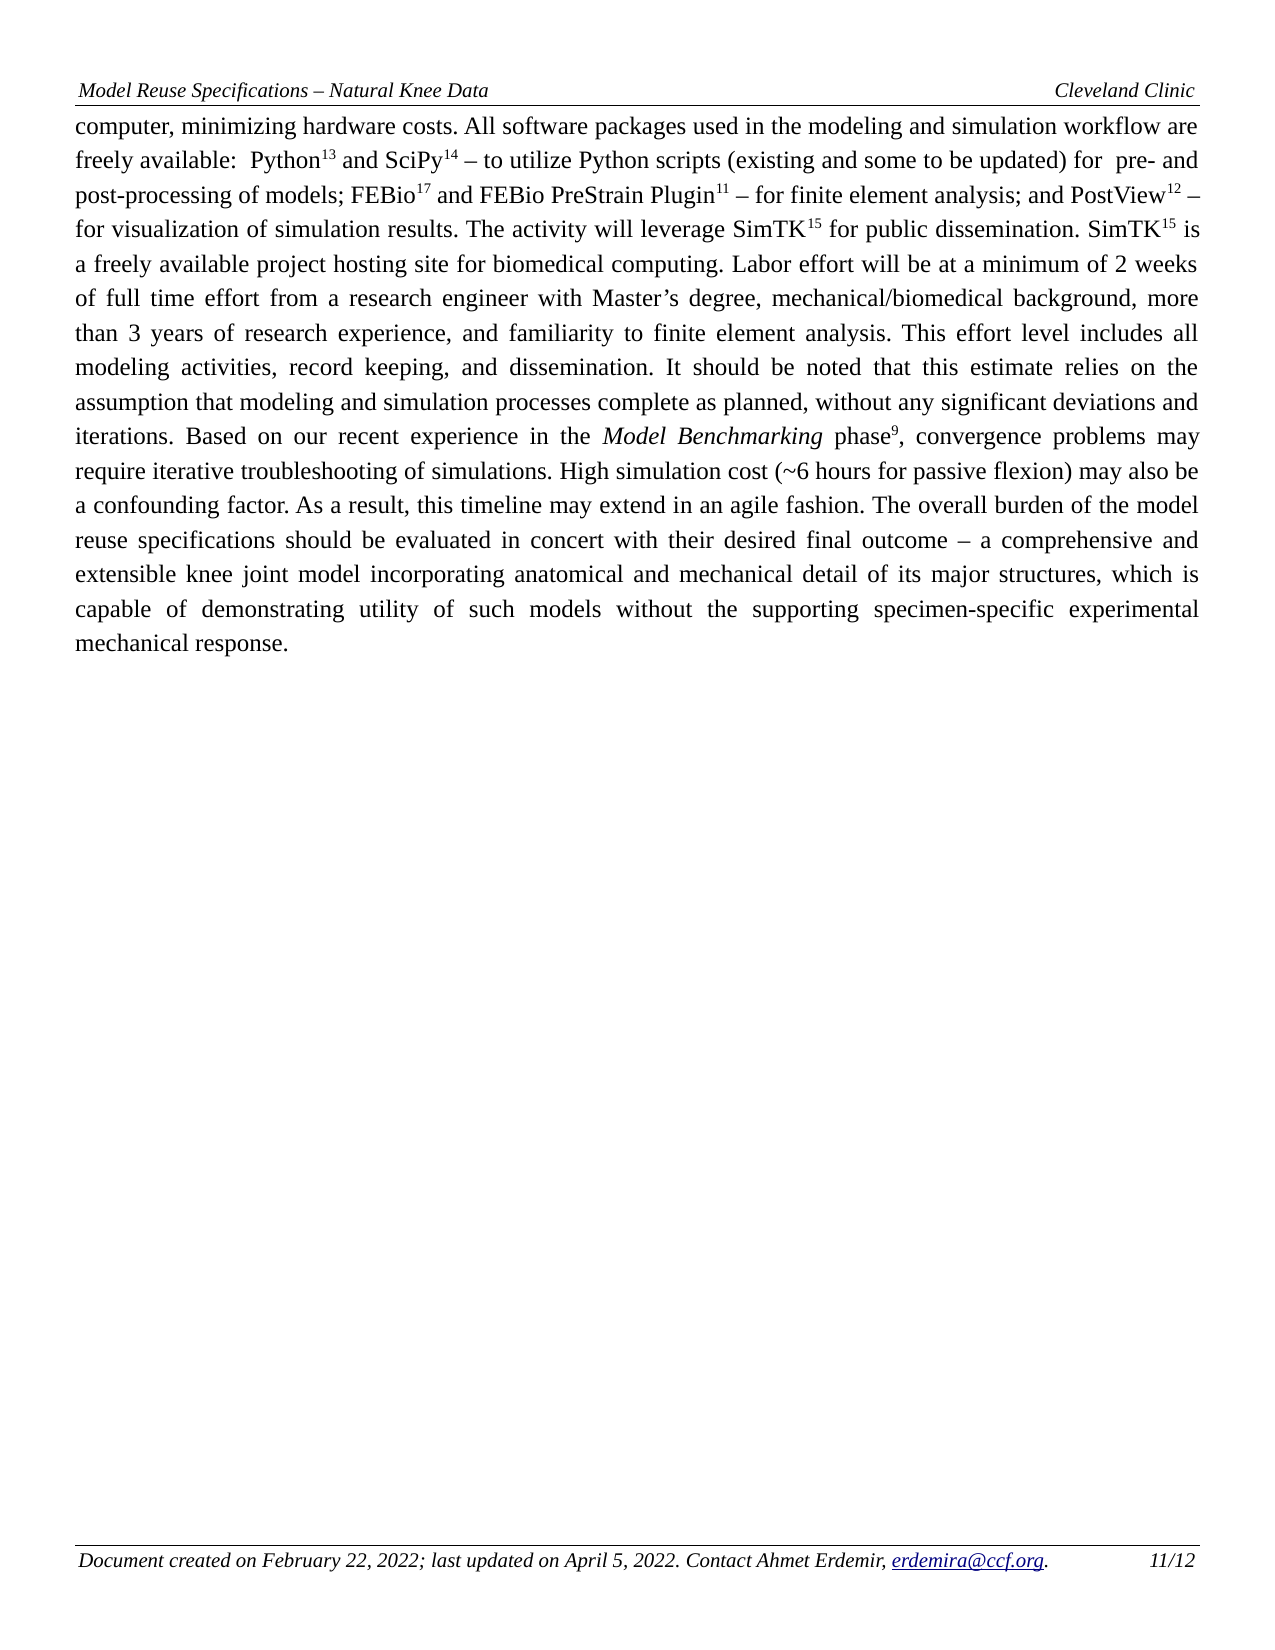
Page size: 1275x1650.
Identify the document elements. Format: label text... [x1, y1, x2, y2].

text computer, minimizing hardware costs. All software packages used in the modeling and simulation workflow are freely available: Python13 and SciPy14 – to utilize Python scripts (existing and some to be updated) for pre- and post-processing of models; FEBio17 and FEBio PreStrain Plugin11 – for finite element analysis; and PostView12 – for visualization of simulation results. The activity will leverage SimTK15 for public dissemination. SimTK15 is a freely available project hosting site for biomedical computing. Labor effort will be at a minimum of 2 weeks of full time effort from a research engineer with Master’s degree, mechanical/biomedical background, more than 3 years of research experience, and familiarity to finite element analysis. This effort level includes all modeling activities, record keeping, and dissemination. It should be noted that this estimate relies on the assumption that modeling and simulation processes complete as planned, without any significant deviations and iterations. Based on our recent experience in the Model Benchmarking phase9, convergence problems may require iterative troubleshooting of simulations. High simulation cost (~6 hours for passive flexion) may also be a confounding factor. As a result, this timeline may extend in an agile fashion. The overall burden of the model reuse specifications should be evaluated in concert with their desired final outcome – a comprehensive and extensible knee joint model incorporating anatomical and mechanical detail of its major structures, which is capable of demonstrating utility of such models without the supporting specimen-specific experimental mechanical response. [75, 111, 1200, 657]
